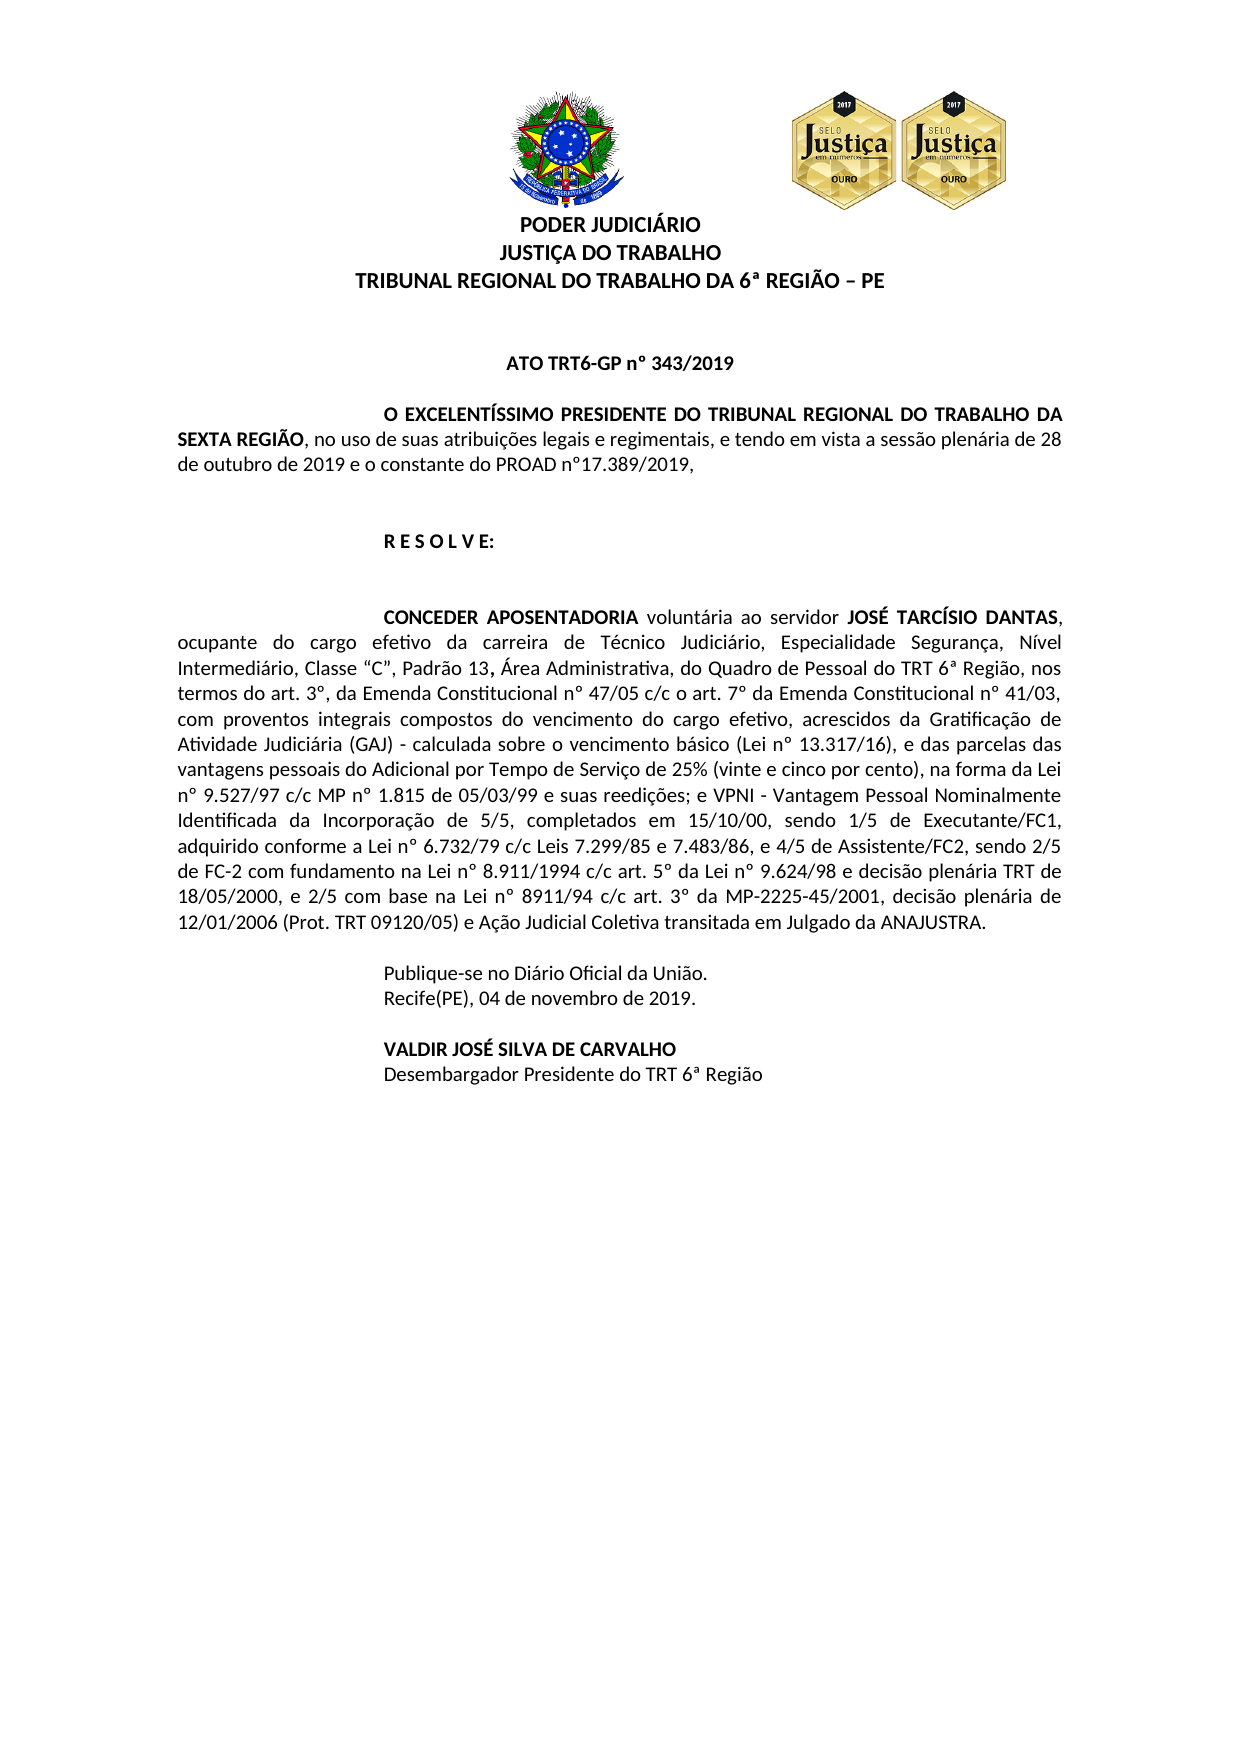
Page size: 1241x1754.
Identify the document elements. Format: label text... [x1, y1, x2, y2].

picture [901, 91, 1006, 210]
text PODER JUDICIÁRIO [177, 210, 1043, 238]
text ATO TRT6-GP nº 343/2019 [177, 350, 1063, 375]
text VALDIR JOSÉ SILVA DE CARVALHO [383, 1036, 1063, 1062]
text JUSTIÇA DO TRABALHO [177, 238, 1043, 266]
text TRIBUNAL REGIONAL DO TRABALHO DA 6ª REGIÃO – PE [177, 266, 1063, 294]
text Publique-se no Diário Oficial da União. [177, 960, 1063, 985]
text Recife(PE), 04 de novembro de 2019. [177, 985, 1063, 1011]
text CONCEDER APOSENTADORIA voluntária ao servidor JOSÉ TARCÍSIO DANTAS, ocupante do cargo efetivo da carreira de Técnico Judiciário, Especialidade Segurança, Nível Intermediário, Classe “C”, Padrão 13, Área Administrativa, do Quadro de Pessoal do TRT 6ª Região, nos termos do art. 3º, da Emenda Constitucional nº 47/05 c/c o art. 7º da Emenda Constitucional nº 41/03, com proventos integrais compostos do vencimento do cargo efetivo, acrescidos da Gratificação de Atividade Judiciária (GAJ) - calculada sobre o vencimento básico (Lei nº 13.317/16), e das parcelas das vantagens pessoais do Adicional por Tempo de Serviço de 25% (vinte e cinco por cento), na forma da Lei nº 9.527/97 c/c MP nº 1.815 de 05/03/99 e suas reedições; e VPNI - Vantagem Pessoal Nominalmente Identificada da Incorporação de 5/5, completados em 15/10/00, sendo 1/5 de Executante/FC1, adquirido conforme a Lei nº 6.732/79 c/c Leis 7.299/85 e 7.483/86, e 4/5 de Assistente/FC2, sendo 2/5 de FC-2 com fundamento na Lei nº 8.911/1994 c/c art. 5º da Lei nº 9.624/98 e decisão plenária TRT de 18/05/2000, e 2/5 com base na Lei nº 8911/94 c/c art. 3º da MP-2225-45/2001, decisão plenária de 12/01/2006 (Prot. TRT 09120/05) e Ação Judicial Coletiva transitada em Julgado da ANAJUSTRA. [177, 604, 1063, 934]
text O EXCELENTÍSSIMO PRESIDENTE DO TRIBUNAL REGIONAL DO TRABALHO DA SEXTA REGIÃO, no uso de suas atribuições legais e regimentais, e tendo em vista a sessão plenária de 28 de outubro de 2019 e o constante do PROAD nº17.389/2019, [177, 401, 1063, 477]
picture [503, 88, 627, 210]
text R E S O L V E: [177, 528, 1063, 553]
picture [792, 91, 897, 210]
text Desembargador Presidente do TRT 6ª Região [383, 1062, 1063, 1087]
